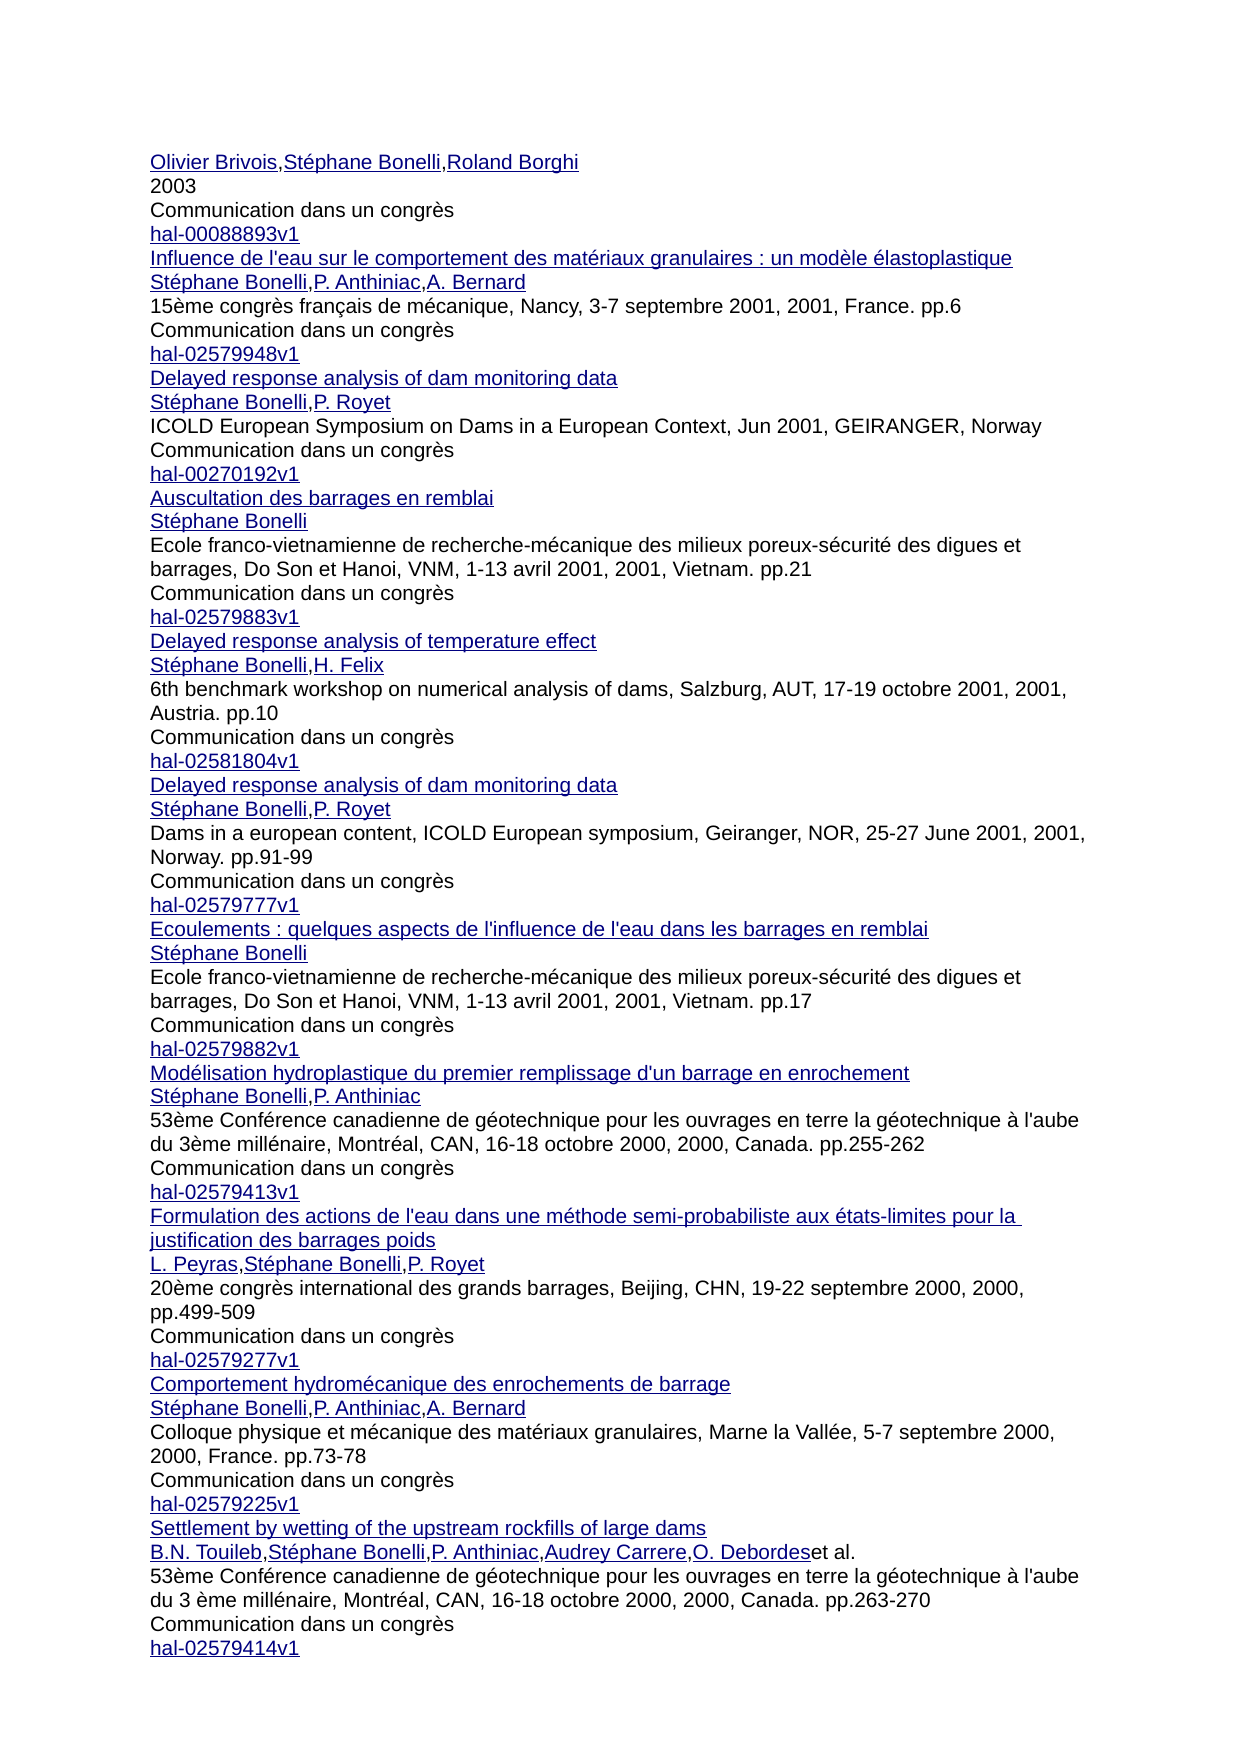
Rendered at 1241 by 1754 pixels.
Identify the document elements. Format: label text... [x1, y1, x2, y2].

table_cell Olivier Brivois,Stéphane Bonelli,Roland Borghi 2003 Communication dans un congrès hal-00088893v1 [150, 150, 1090, 246]
table_cell Delayed response analysis of dam monitoring data Stéphane Bonelli,P. Royet Dams in a european content, ICOLD European symposium, Geiranger, NOR, 25-27 June 2001, 2001, Norway. pp.91-99 Communication dans un congrès hal-02579777v1 [150, 773, 1090, 917]
table_cell Delayed response analysis of temperature effect Stéphane Bonelli,H. Felix 6th benchmark workshop on numerical analysis of dams, Salzburg, AUT, 17-19 octobre 2001, 2001, Austria. pp.10 Communication dans un congrès hal-02581804v1 [150, 629, 1090, 773]
table_cell Comportement hydromécanique des enrochements de barrage Stéphane Bonelli,P. Anthiniac,A. Bernard Colloque physique et mécanique des matériaux granulaires, Marne la Vallée, 5-7 septembre 2000, 2000, France. pp.73-78 Communication dans un congrès hal-02579225v1 [150, 1372, 1090, 1516]
table_cell Influence de l'eau sur le comportement des matériaux granulaires : un modèle élastoplastique Stéphane Bonelli,P. Anthiniac,A. Bernard 15ème congrès français de mécanique, Nancy, 3-7 septembre 2001, 2001, France. pp.6 Communication dans un congrès hal-02579948v1 [150, 246, 1090, 366]
table_cell Modélisation hydroplastique du premier remplissage d'un barrage en enrochement Stéphane Bonelli,P. Anthiniac 53ème Conférence canadienne de géotechnique pour les ouvrages en terre la géotechnique à l'aube du 3ème millénaire, Montréal, CAN, 16-18 octobre 2000, 2000, Canada. pp.255-262 Communication dans un congrès hal-02579413v1 [150, 1060, 1090, 1204]
table_cell Ecoulements : quelques aspects de l'influence de l'eau dans les barrages en remblai Stéphane Bonelli Ecole franco-vietnamienne de recherche-mécanique des milieux poreux-sécurité des digues et barrages, Do Son et Hanoi, VNM, 1-13 avril 2001, 2001, Vietnam. pp.17 Communication dans un congrès hal-02579882v1 [150, 917, 1090, 1060]
table_cell Settlement by wetting of the upstream rockfills of large dams B.N. Touileb,Stéphane Bonelli,P. Anthiniac,Audrey Carrere,O. Debordeset al. 53ème Conférence canadienne de géotechnique pour les ouvrages en terre la géotechnique à l'aube du 3 ème millénaire, Montréal, CAN, 16-18 octobre 2000, 2000, Canada. pp.263-270 Communication dans un congrès hal-02579414v1 [150, 1516, 1090, 1659]
table_cell Formulation des actions de l'eau dans une méthode semi-probabiliste aux états-limites pour la justification des barrages poids L. Peyras,Stéphane Bonelli,P. Royet 20ème congrès international des grands barrages, Beijing, CHN, 19-22 septembre 2000, 2000, pp.499-509 Communication dans un congrès hal-02579277v1 [150, 1204, 1090, 1372]
table_cell Delayed response analysis of dam monitoring data Stéphane Bonelli,P. Royet ICOLD European Symposium on Dams in a European Context, Jun 2001, GEIRANGER, Norway Communication dans un congrès hal-00270192v1 [150, 366, 1090, 485]
table_cell Auscultation des barrages en remblai Stéphane Bonelli Ecole franco-vietnamienne de recherche-mécanique des milieux poreux-sécurité des digues et barrages, Do Son et Hanoi, VNM, 1-13 avril 2001, 2001, Vietnam. pp.21 Communication dans un congrès hal-02579883v1 [150, 485, 1090, 629]
